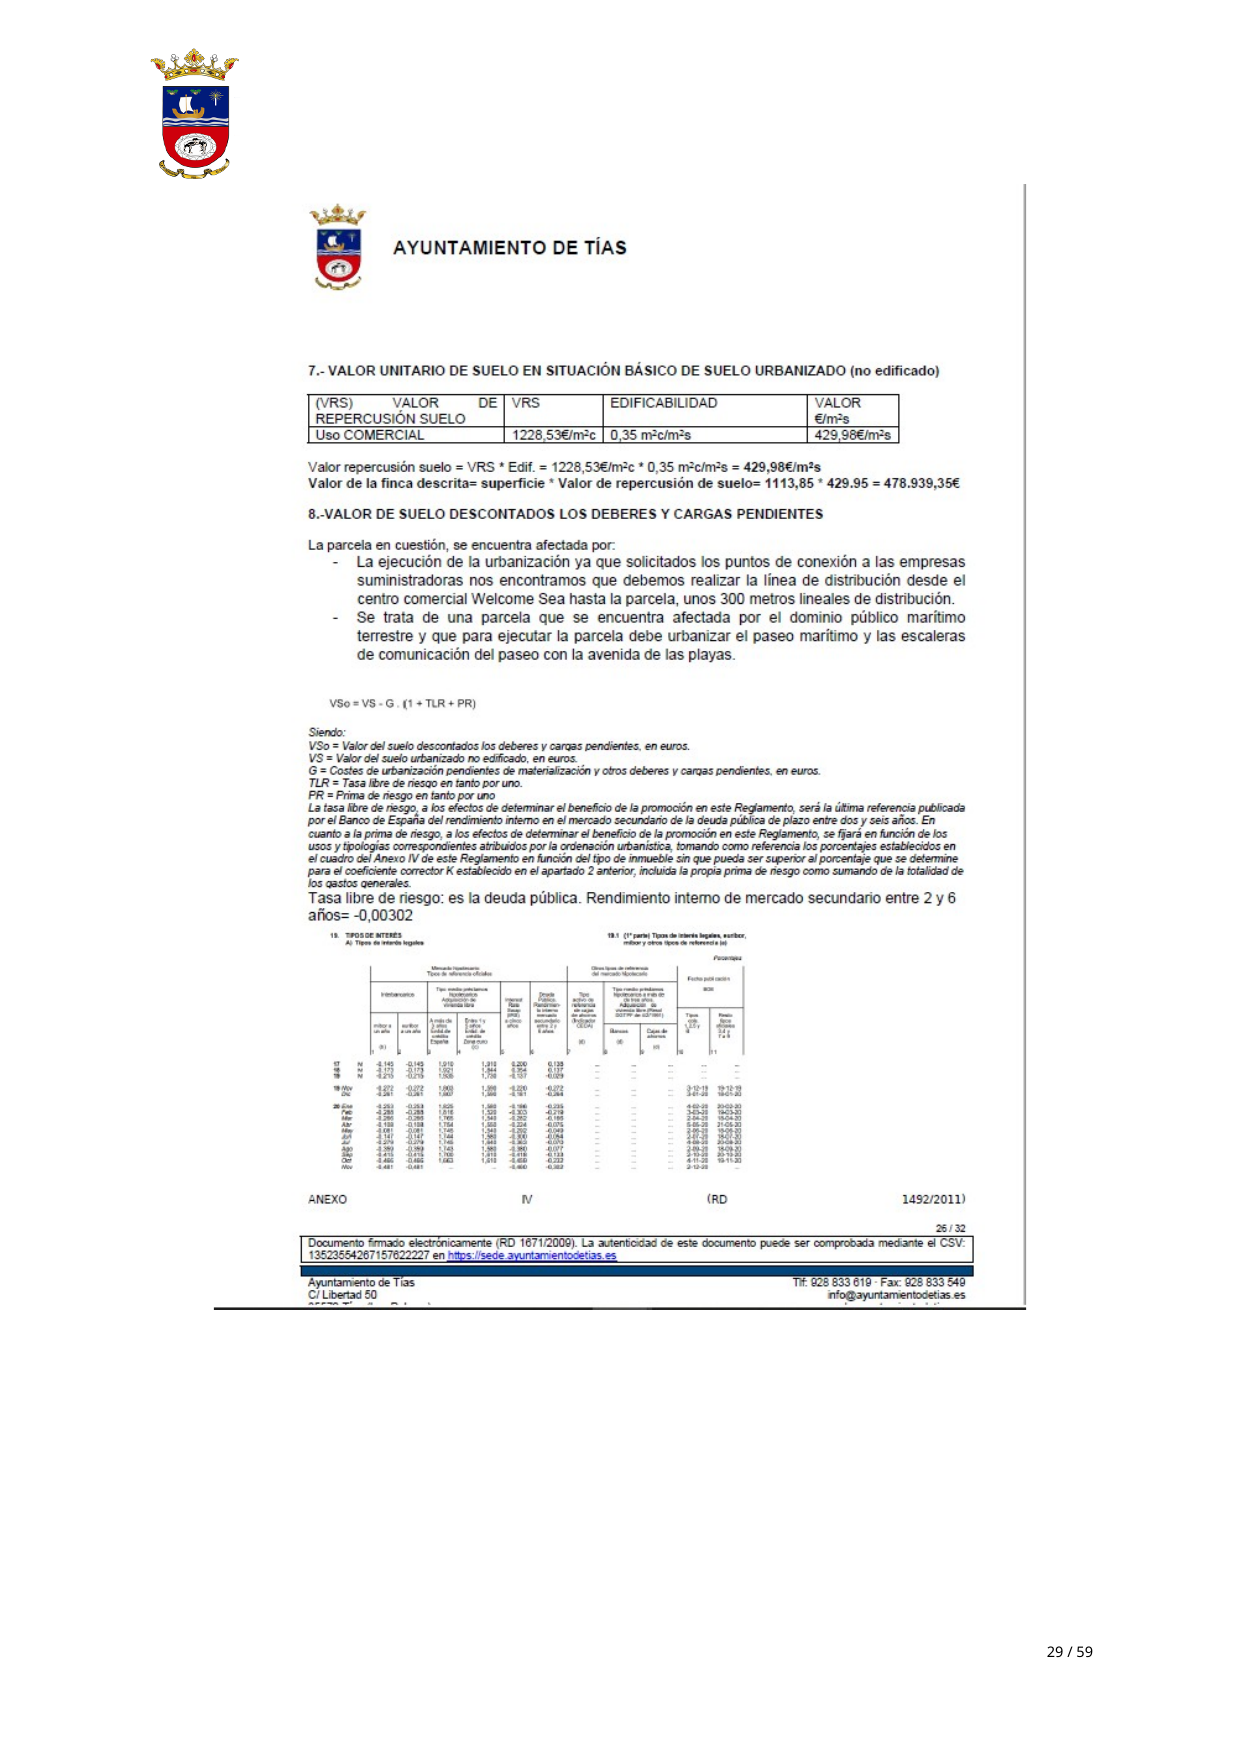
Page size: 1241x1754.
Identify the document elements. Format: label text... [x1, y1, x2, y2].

text 29 / 59 [135, 1641, 1093, 1661]
